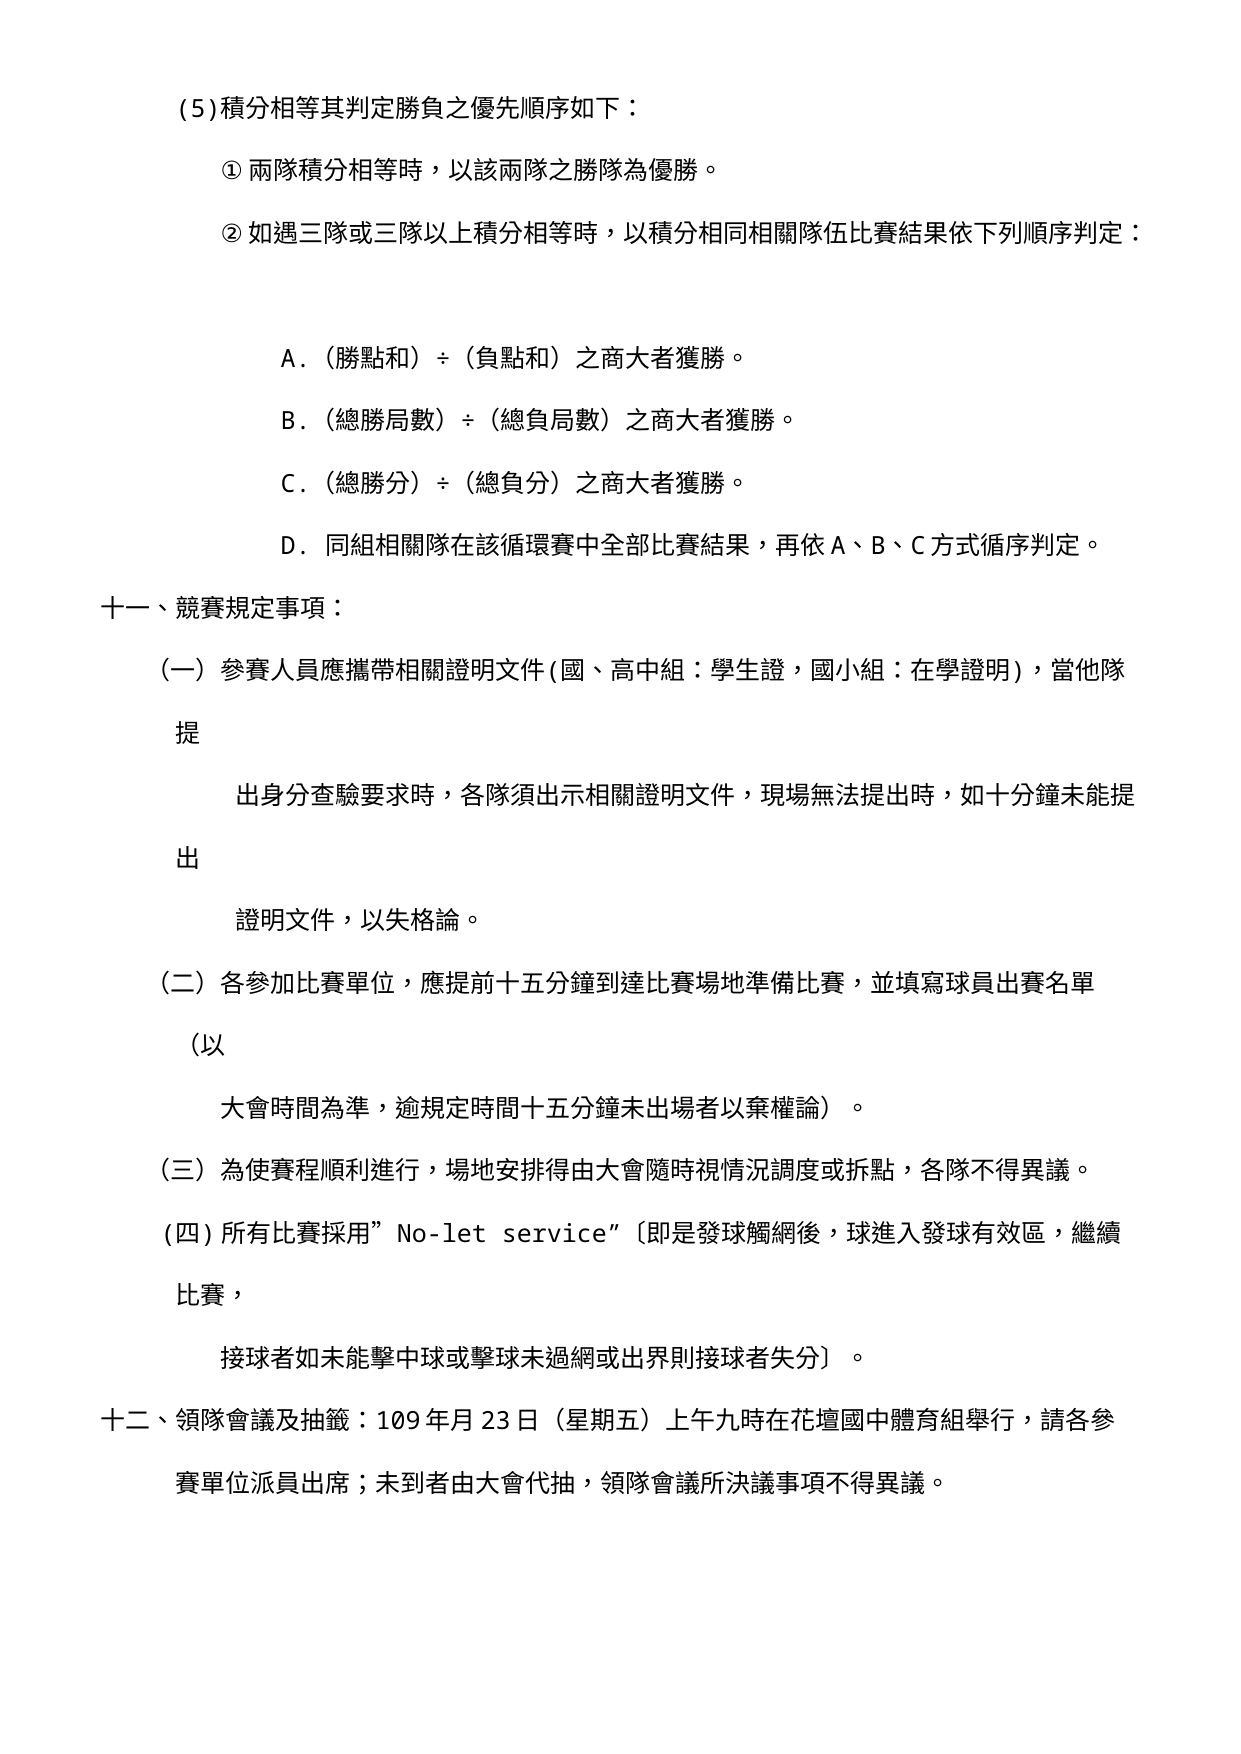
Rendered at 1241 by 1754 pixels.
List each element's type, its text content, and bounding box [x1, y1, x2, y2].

text （三）為使賽程順利進行，場地安排得由大會隨時視情況調度或拆點，各隊不得異議。 [100, 1127, 1140, 1189]
text 出身分查驗要求時，各隊須出示相關證明文件，現場無法提出時，如十分鐘未能提出 [100, 752, 1140, 877]
text ①兩隊積分相等時，以該兩隊之勝隊為優勝。 [100, 127, 1140, 189]
text 證明文件，以失格論。 [100, 877, 1140, 939]
text B.（總勝局數）÷（總負局數）之商大者獲勝。 [100, 377, 1140, 439]
text 十一、競賽規定事項： [100, 564, 1140, 627]
text ②如遇三隊或三隊以上積分相等時，以積分相同相關隊伍比賽結果依下列順序判定： [100, 189, 1140, 314]
text （一）參賽人員應攜帶相關證明文件(國、高中組：學生證，國小組：在學證明)，當他隊提 [100, 627, 1140, 752]
text A.（勝點和）÷（負點和）之商大者獲勝。 [100, 314, 1140, 377]
text (5)積分相等其判定勝負之優先順序如下： [100, 64, 1140, 127]
text (四) 所有比賽採用”No-let service”〔即是發球觸網後，球進入發球有效區，繼續比賽， 接球者如未能擊中球或擊球未過網或出界則接球者失分〕。 [100, 1189, 1140, 1377]
text D. 同組相關隊在該循環賽中全部比賽結果，再依A、B、C方式循序判定。 [100, 502, 1140, 564]
text C.（總勝分）÷（總負分）之商大者獲勝。 [100, 439, 1140, 502]
text （二）各參加比賽單位，應提前十五分鐘到達比賽場地準備比賽，並填寫球員出賽名單（以 大會時間為準，逾規定時間十五分鐘未出場者以棄權論）。 [100, 939, 1140, 1127]
text 十二、領隊會議及抽籤：109年月23日（星期五）上午九時在花壇國中體育組舉行，請各參賽單位派員出席；未到者由大會代抽，領隊會議所決議事項不得異議。 [100, 1377, 1140, 1502]
